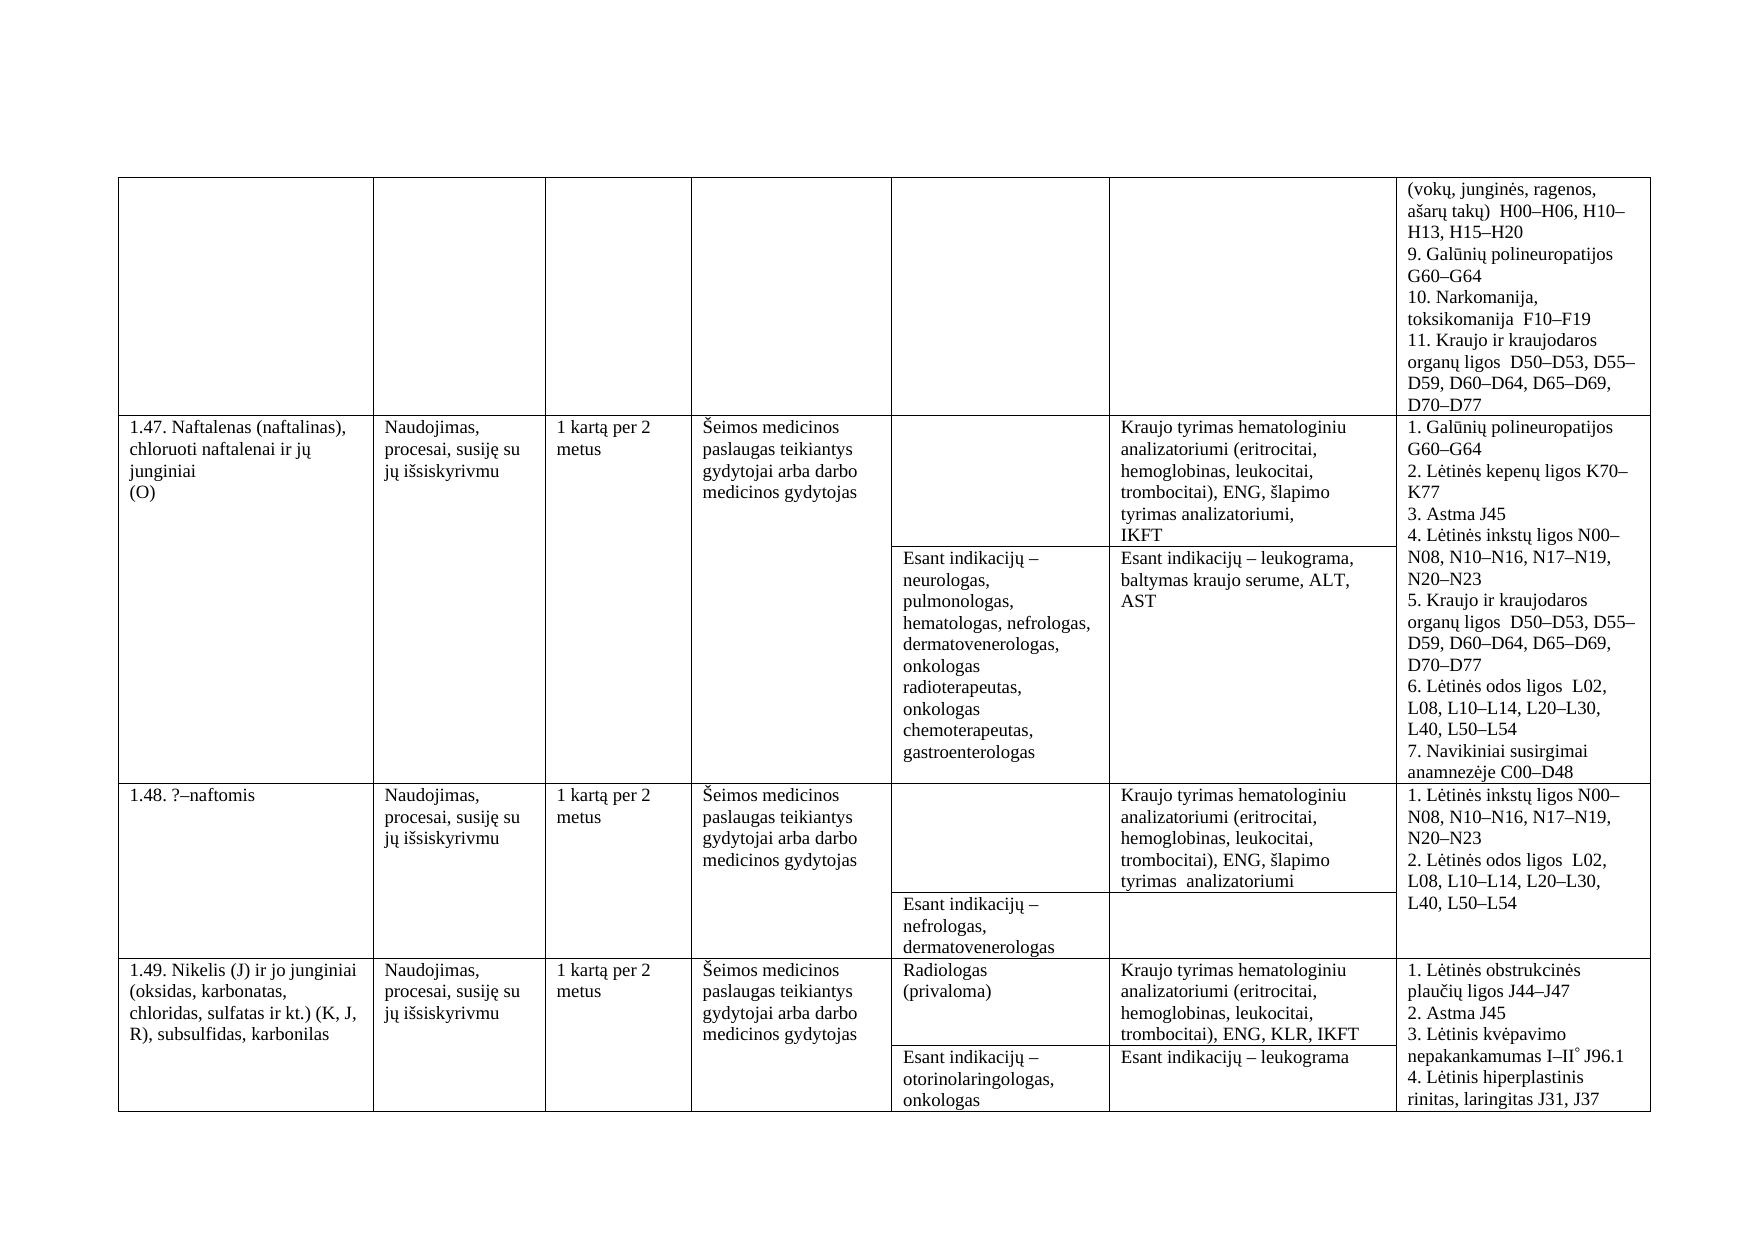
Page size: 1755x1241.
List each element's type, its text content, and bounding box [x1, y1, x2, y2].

table_cell [119, 178, 373, 415]
table_cell Naudojimas, procesai, susiję su jų išsiskyrivmu [374, 784, 545, 958]
table_cell Radiologas (privaloma) [892, 959, 1109, 1045]
table_cell Esant indikacijų –nefrologas, dermatovenerologas [892, 893, 1109, 958]
table_cell Naudojimas, procesai, susiję su jų išsiskyrivmu [374, 959, 545, 1111]
table_cell [892, 784, 1109, 892]
table_cell [692, 178, 891, 415]
table_cell Esant indikacijų –otorinolaringologas, onkologas [892, 1046, 1109, 1111]
table_cell 1.49. Nikelis (J) ir jo junginiai (oksidas, karbonatas, chloridas, sulfatas ir kt.) (K, J, R), subsulfidas, karbonilas [119, 959, 373, 1111]
table_cell 1.47. Naftalenas (naftalinas), chloruoti naftalenai ir jų junginiai (O) [119, 416, 373, 783]
table_cell Esant indikacijų – neurologas, pulmonologas, hematologas, nefrologas, dermatovenerologas, onkologas radioterapeutas, onkologas chemoterapeutas, gastroenterologas [892, 547, 1109, 783]
table_cell 1.48. ?beta–naftomis [119, 784, 373, 958]
table_cell [546, 178, 691, 415]
table_cell Kraujo tyrimas hematologiniu analizatoriumi (eritrocitai, hemoglobinas, leukocitai, trombocitai), ENG, KLR, IKFT [1110, 959, 1396, 1045]
table_cell Esant indikacijų – leukograma, baltymas kraujo serume, ALT, AST [1110, 547, 1396, 783]
table_cell (vokų, junginės, ragenos, ašarų takų) H00–H06, H10–H13, H15–H20 9. Galūnių polineuropatijos G60–G64 10. Narkomanija, toksikomanija F10–F19 11. Kraujo ir kraujodaros organų ligos D50–D53, D55–D59, D60–D64, D65–D69, D70–D77 [1397, 178, 1650, 415]
table_cell [374, 178, 545, 415]
table_cell Šeimos medicinos paslaugas teikiantys gydytojai arba darbo medicinos gydytojas [692, 416, 891, 783]
table_cell Naudojimas, procesai, susiję su jų išsiskyrivmu [374, 416, 545, 783]
table_cell 1 kartą per 2 metus [546, 784, 691, 958]
table_cell 1 kartą per 2 metus [546, 959, 691, 1111]
table_cell 1. Galūnių polineuropatijos G60–G64 2. Lėtinės kepenų ligos K70–K77 3. Astma J45 4. Lėtinės inkstų ligos N00–N08, N10–N16, N17–N19, N20–N23 5. Kraujo ir kraujodaros organų ligos D50–D53, D55–D59, D60–D64, D65–D69, D70–D77 6. Lėtinės odos ligos L02, L08, L10–L14, L20–L30, L40, L50–L54 7. Navikiniai susirgimai anamnezėje C00–D48 [1397, 416, 1650, 783]
table_cell 1 kartą per 2 metus [546, 416, 691, 783]
table_cell Esant indikacijų – leukograma [1110, 1046, 1396, 1111]
table_cell [892, 416, 1109, 546]
table_cell Šeimos medicinos paslaugas teikiantys gydytojai arba darbo medicinos gydytojas [692, 959, 891, 1111]
table_cell [1110, 178, 1396, 415]
table_cell 1. Lėtinės inkstų ligos N00–N08, N10–N16, N17–N19, N20–N23 2. Lėtinės odos ligos L02, L08, L10–L14, L20–L30, L40, L50–L54 [1397, 784, 1650, 958]
table_cell [1110, 893, 1396, 958]
table_cell [892, 178, 1109, 415]
table_cell 1. Lėtinės obstrukcinės plaučių ligos J44–J47 2. Astma J45 3. Lėtinis kvėpavimo nepakankamumas I–II J96.1 4. Lėtinis hiperplastinis rinitas, laringitas J31, J37 [1397, 959, 1650, 1111]
table_cell Kraujo tyrimas hematologiniu analizatoriumi (eritrocitai, hemoglobinas, leukocitai, trombocitai), ENG, šlapimo tyrimas analizatoriumi, IKFT [1110, 416, 1396, 546]
table_cell Kraujo tyrimas hematologiniu analizatoriumi (eritrocitai, hemoglobinas, leukocitai, trombocitai), ENG, šlapimo tyrimas analizatoriumi [1110, 784, 1396, 892]
table_cell Šeimos medicinos paslaugas teikiantys gydytojai arba darbo medicinos gydytojas [692, 784, 891, 958]
